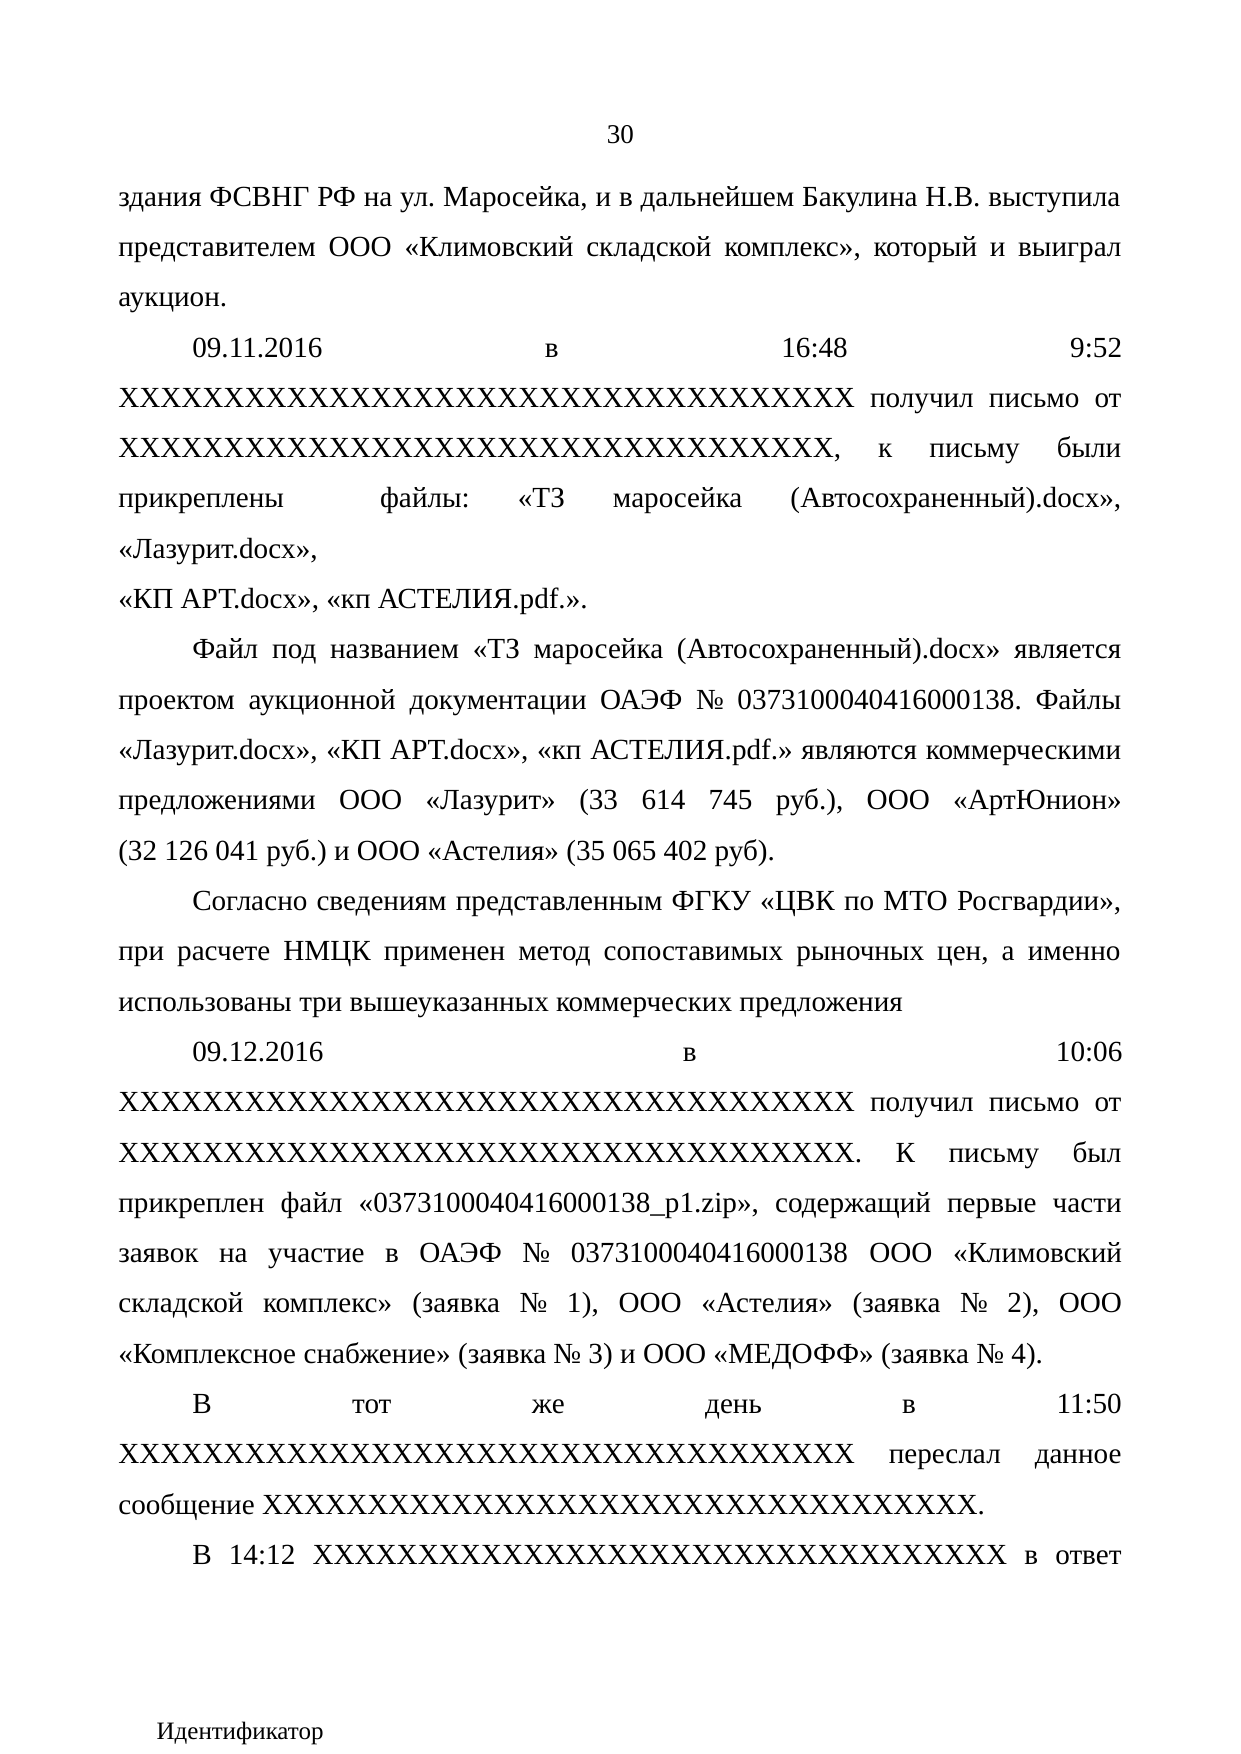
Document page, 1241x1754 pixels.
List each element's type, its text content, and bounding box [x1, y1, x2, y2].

text В 14:12 XXXXXXXXXXXXXXXXXXXXXXXXXXXXXXXXX в ответ [118, 1537, 1122, 1571]
text Файл под названием «ТЗ маросейка (Автосохраненный).docx» является проектом аукционной документации ОАЭФ № 0373100040416000138. Файлы «Лазурит.docx», «КП АРТ.docx», «кп АСТЕЛИЯ.pdf.» являются коммерческими предложениями ООО «Лазурит» (33 614 745 руб.), ООО «АртЮнион» (32 126 041 руб.) и ООО «Астелия» (35 065 402 руб). [118, 632, 1122, 866]
text 09.11.2016 в 16:48 9:52 XXXXXXXXXXXXXXXXXXXXXXXXXXXXXXXXXXX получил письмо от XXXXXXXXXXXXXXXXXXXXXXXXXXXXXXXXXX, к письму были прикреплены файлы: «ТЗ маросейка (Автосохраненный).docx», «Лазурит.docx», «КП АРТ.docx», «кп АСТЕЛИЯ.pdf.». [118, 330, 1122, 615]
text 09.12.2016 в 10:06 XXXXXXXXXXXXXXXXXXXXXXXXXXXXXXXXXXX получил письмо от XXXXXXXXXXXXXXXXXXXXXXXXXXXXXXXXXXX. К письму был прикреплен файл «0373100040416000138_p1.zip», содержащий первые части заявок на участие в ОАЭФ № 0373100040416000138 ООО «Климовский складской комплекс» (заявка № 1), ООО «Астелия» (заявка № 2), ООО «Комплексное снабжение» (заявка № 3) и ООО «МЕДОФФ» (заявка № 4). [118, 1034, 1122, 1369]
text Согласно сведениям представленным ФГКУ «ЦВК по МТО Росгвардии», при расчете НМЦК применен метод сопоставимых рыночных цен, а именно использованы три вышеуказанных коммерческих предложения [118, 883, 1122, 1017]
text В тот же день в 11:50 XXXXXXXXXXXXXXXXXXXXXXXXXXXXXXXXXXX переслал данное сообщение XXXXXXXXXXXXXXXXXXXXXXXXXXXXXXXXXX. [118, 1386, 1122, 1520]
text здания ФСВНГ РФ на ул. Маросейка, и в дальнейшем Бакулина Н.В. выступила представителем ООО «Климовский складской комплекс», который и выиграл аукцион. [118, 179, 1122, 313]
